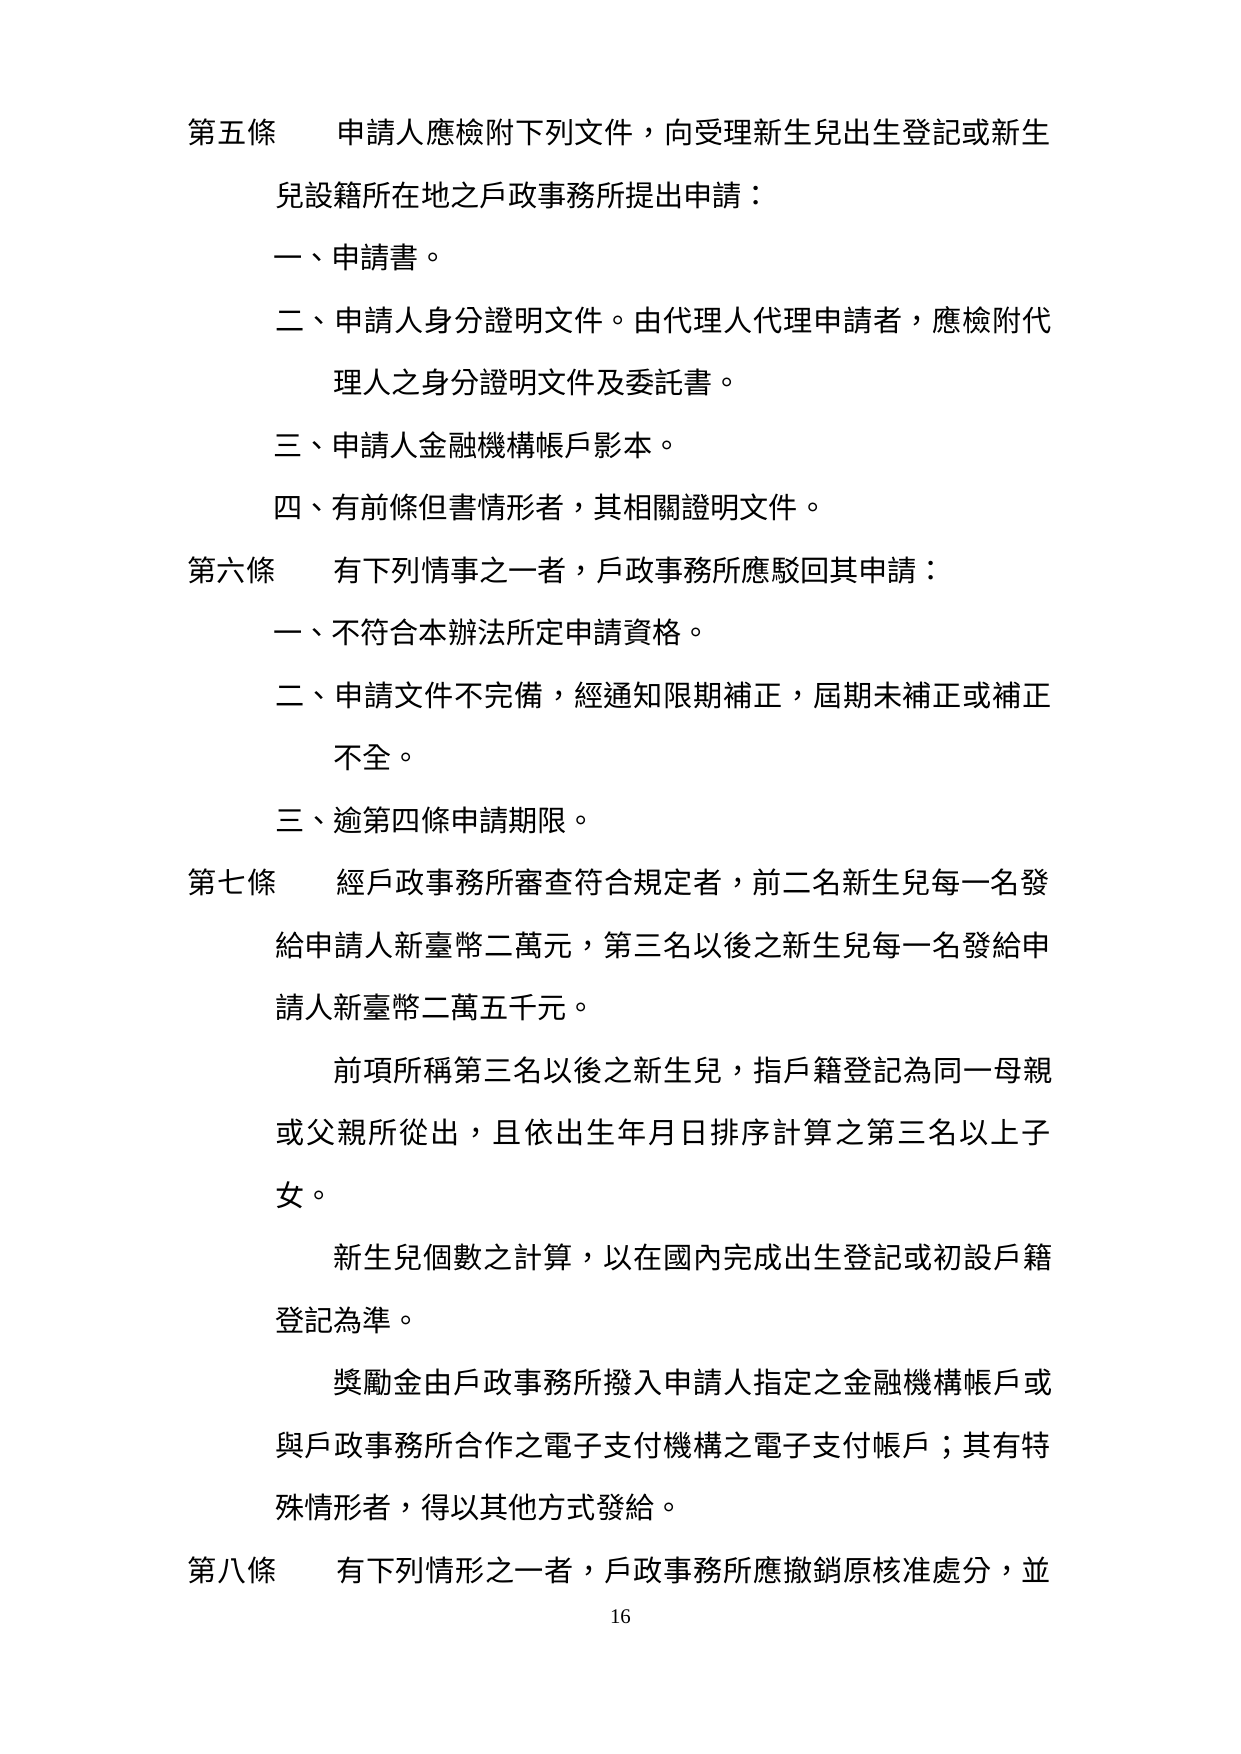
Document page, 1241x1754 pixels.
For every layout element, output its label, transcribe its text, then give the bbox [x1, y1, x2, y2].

text 第六條 有下列情事之一者，戶政事務所應駁回其申請： [187, 527, 1053, 589]
text 第八條 有下列情形之一者，戶政事務所應撤銷原核准處分，並 [187, 1527, 1053, 1589]
text 第七條 經戶政事務所審查符合規定者，前二名新生兒每一名發給申請人新臺幣二萬元，第三名以後之新生兒每一名發給申請人新臺幣二萬五千元。 [187, 839, 1053, 1027]
text 三、申請人金融機構帳戶影本。 [200, 402, 1053, 464]
text 第五條 申請人應檢附下列文件，向受理新生兒出生登記或新生兒設籍所在地之戶政事務所提出申請： [187, 89, 1053, 214]
text 前項所稱第三名以後之新生兒，指戶籍登記為同一母親或父親所從出，且依出生年月日排序計算之第三名以上子女。 [275, 1027, 1053, 1214]
text 二、申請文件不完備，經通知限期補正，屆期未補正或補正不全。 [275, 652, 1053, 777]
text 二、申請人身分證明文件。由代理人代理申請者，應檢附代理人之身分證明文件及委託書。 [275, 277, 1053, 402]
text 新生兒個數之計算，以在國內完成出生登記或初設戶籍登記為準。 [275, 1214, 1053, 1339]
text 四、有前條但書情形者，其相關證明文件。 [200, 464, 1053, 527]
text 一、申請書。 [200, 214, 1053, 277]
text 一、不符合本辦法所定申請資格。 [200, 589, 1053, 652]
text 獎勵金由戶政事務所撥入申請人指定之金融機構帳戶或與戶政事務所合作之電子支付機構之電子支付帳戶；其有特殊情形者，得以其他方式發給。 [275, 1339, 1053, 1527]
text 三、逾第四條申請期限。 [275, 777, 1053, 839]
